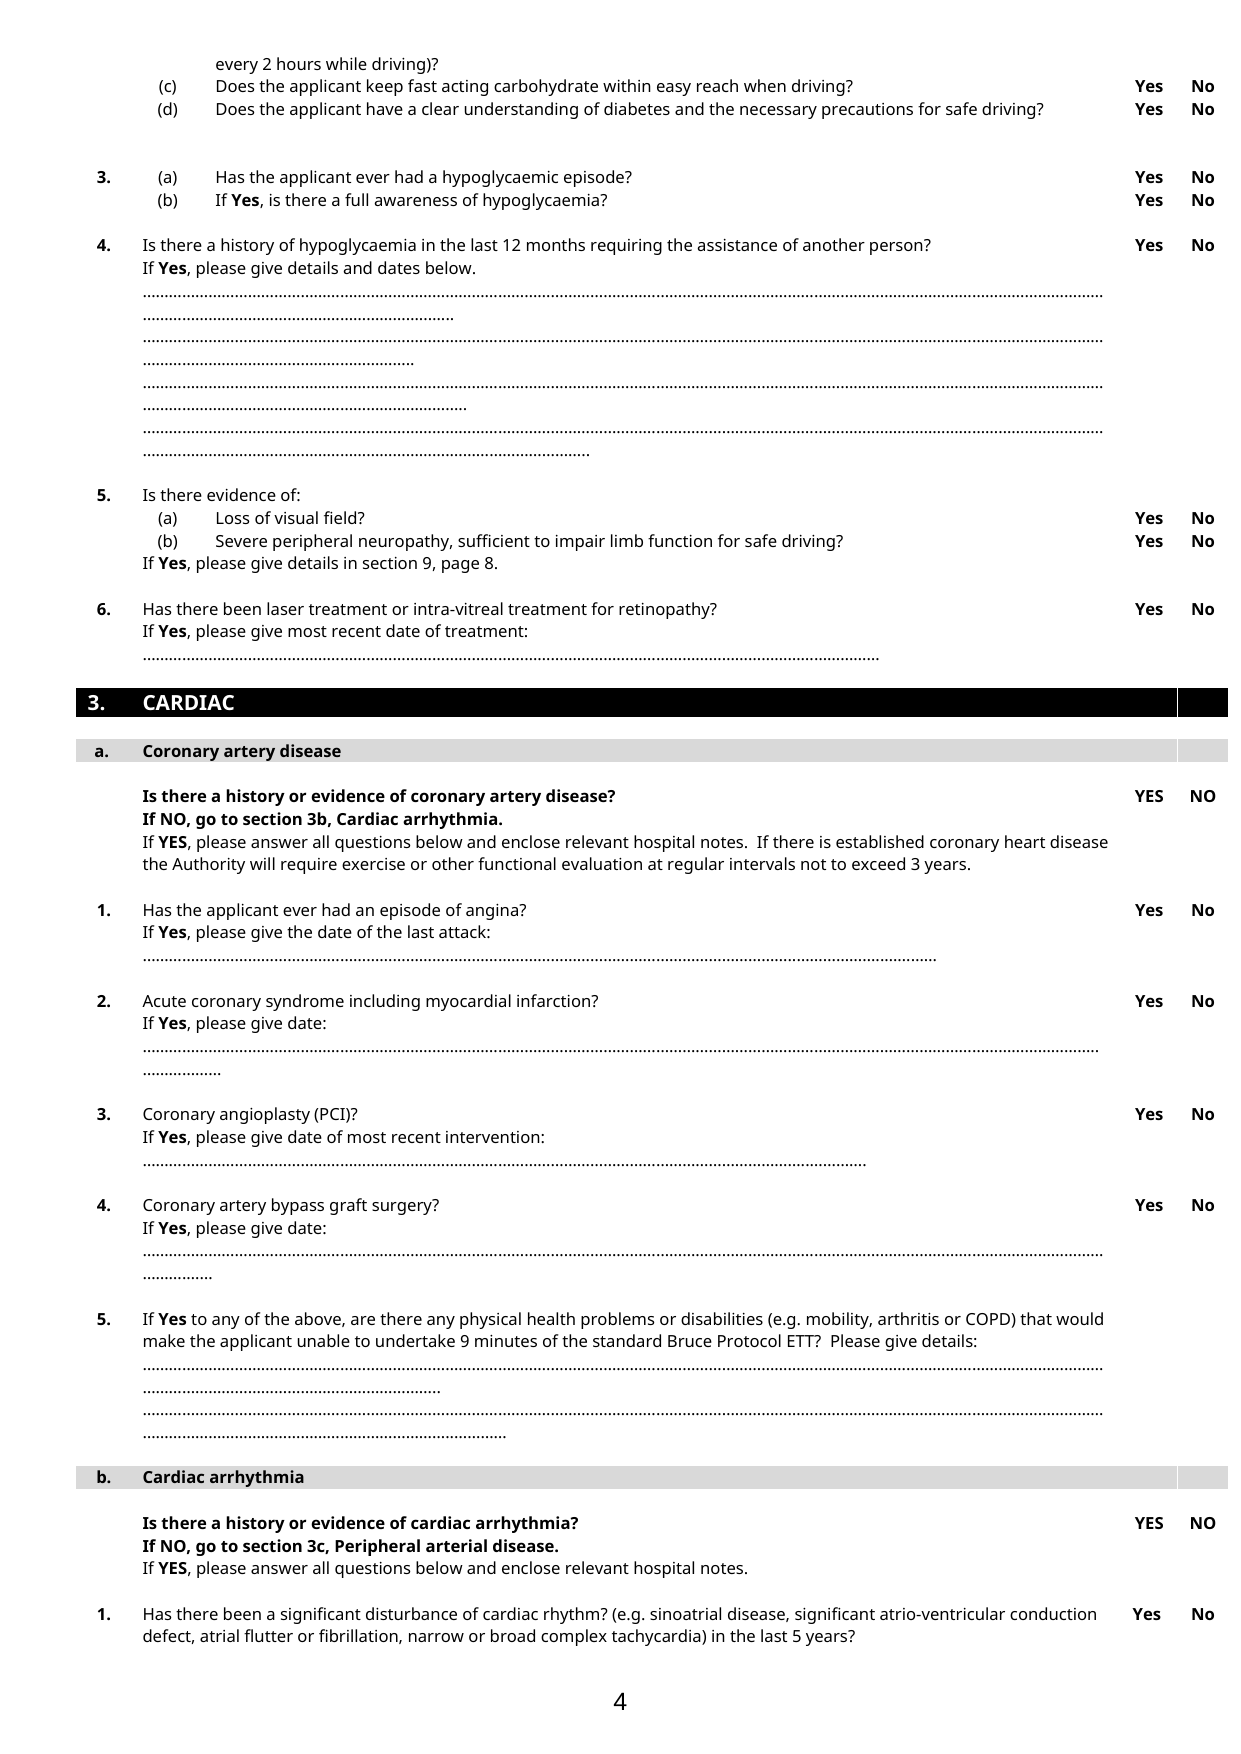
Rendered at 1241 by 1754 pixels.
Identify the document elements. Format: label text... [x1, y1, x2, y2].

table_cell No [1178, 1103, 1228, 1125]
table_cell [1178, 1012, 1228, 1080]
table_cell [1178, 830, 1228, 876]
table_cell [76, 830, 131, 876]
table_cell [131, 575, 1120, 597]
table_cell (a) [131, 507, 204, 529]
table_cell [1120, 666, 1177, 688]
table_cell [76, 529, 131, 552]
table_cell [1178, 1580, 1228, 1602]
table_cell [1178, 1284, 1228, 1307]
table_cell No [1178, 98, 1228, 143]
table_cell If Yes, please give date of most recent intervention: ……………………………………………………………………………………………………………………………………..…………. [131, 1125, 1120, 1171]
table_cell 3. [76, 166, 131, 189]
table_cell If Yes to any of the above, are there any physical health problems or disabilities (e.g. mobility, arthritis or COPD) that would make the applicant unable to undertake 9 minutes of the standard Bruce Protocol ETT? Please give details: ……………………………………………………………………………………………………………………………………………………………………………………………………………………………………………………………..………………………………………………………………………………………………………………………………………………………………………………………………………………………………………………………………..………… [131, 1307, 1120, 1443]
table_cell If NO, go to section 3c, Peripheral arterial disease. [131, 1534, 1120, 1557]
table_cell [76, 552, 131, 575]
table_cell [76, 507, 131, 529]
table_cell (b) [131, 189, 204, 234]
table_cell [1178, 739, 1228, 762]
table_cell Yes [1120, 898, 1177, 921]
table_cell 2. [76, 989, 131, 1012]
table_cell [1178, 552, 1228, 575]
table_cell Is there a history or evidence of coronary artery disease? [131, 785, 1120, 807]
table_cell [1120, 1216, 1177, 1284]
table_cell Coronary artery bypass graft surgery? [131, 1194, 1120, 1216]
table_cell [76, 1557, 131, 1579]
table_cell [76, 575, 131, 597]
table_cell [1178, 808, 1228, 830]
table_cell Yes [1120, 507, 1177, 529]
table_cell Yes [1120, 166, 1177, 189]
table_cell [1120, 53, 1177, 75]
table_cell [1120, 717, 1177, 739]
table_cell [1120, 1080, 1177, 1103]
table_cell 3. [76, 688, 131, 717]
table_cell [1178, 1125, 1228, 1171]
table_cell 5. [76, 484, 131, 507]
table_cell Has there been laser treatment or intra-vitreal treatment for retinopathy? If Yes, please give most recent date of treatment: …………………………………………………………………………………………………………………………………………………… [131, 598, 1120, 666]
table_cell [76, 1080, 131, 1103]
table_cell [76, 143, 131, 166]
table_cell [1178, 53, 1228, 75]
table_cell [1120, 739, 1177, 762]
table_cell [1120, 1307, 1177, 1443]
table_cell [76, 53, 131, 75]
table_cell If YES, please answer all questions below and enclose relevant hospital notes. [131, 1557, 1120, 1579]
table_cell YES [1120, 1511, 1177, 1534]
table_cell If Yes, is there a full awareness of hypoglycaemia? [204, 189, 1120, 234]
table_cell [1120, 808, 1177, 830]
table_cell No [1178, 1602, 1228, 1648]
table_cell [131, 1489, 1120, 1511]
table_cell [1120, 484, 1177, 507]
table_cell Severe peripheral neuropathy, sufficient to impair limb function for safe driving? [204, 529, 1120, 552]
table_cell [76, 1648, 131, 1670]
table_cell [131, 1648, 1120, 1670]
table_cell [1120, 921, 1177, 966]
table_cell 4. [76, 234, 131, 484]
table_cell [76, 762, 131, 785]
table_cell No [1178, 166, 1228, 189]
table_cell [1178, 1534, 1228, 1557]
table_cell [131, 666, 1120, 688]
table_cell [76, 1443, 131, 1466]
table_cell [1178, 876, 1228, 898]
table_cell b. [76, 1466, 131, 1489]
table_cell [1120, 575, 1177, 597]
table_cell [76, 966, 131, 989]
table_cell [131, 1080, 1120, 1103]
table_cell Does the applicant have a clear understanding of diabetes and the necessary precautions for safe driving? [204, 98, 1120, 143]
table_cell [131, 762, 1120, 785]
table_cell [76, 666, 131, 688]
table_cell [76, 1125, 131, 1171]
table_cell No [1178, 1194, 1228, 1216]
table_cell [76, 808, 131, 830]
table_cell Has the applicant ever had an episode of angina? [131, 898, 1120, 921]
table_cell Yes [1120, 529, 1177, 552]
table_cell Does the applicant keep fast acting carbohydrate within easy reach when driving? [204, 75, 1120, 98]
table_cell Yes [1120, 234, 1177, 484]
table_cell [76, 1489, 131, 1511]
table_cell If NO, go to section 3b, Cardiac arrhythmia. [131, 808, 1120, 830]
table_cell [76, 876, 131, 898]
table_cell NO [1178, 1511, 1228, 1534]
table_cell No [1178, 989, 1228, 1012]
table_cell 3. [76, 1103, 131, 1125]
table_cell [1178, 717, 1228, 739]
table_cell [76, 921, 131, 966]
table_cell Yes [1120, 189, 1177, 234]
table_cell No [1178, 507, 1228, 529]
table_cell [1178, 762, 1228, 785]
table_cell If YES, please answer all questions below and enclose relevant hospital notes. If there is established coronary heart disease the Authority will require exercise or other functional evaluation at regular intervals not to exceed 3 years. [131, 830, 1120, 876]
table_cell [1120, 830, 1177, 876]
table_cell [1120, 1580, 1177, 1602]
table_cell No [1178, 898, 1228, 921]
table_cell [1120, 1466, 1177, 1489]
table_cell [1178, 1557, 1228, 1579]
table_cell [76, 1012, 131, 1080]
table_cell [1178, 666, 1228, 688]
table_cell [1120, 1648, 1177, 1670]
table_cell Has the applicant ever had a hypoglycaemic episode? [204, 166, 1120, 189]
table_cell CARDIAC [131, 688, 1120, 717]
table_cell [76, 189, 131, 234]
table_cell [1120, 552, 1177, 575]
table_cell Is there evidence of: [131, 484, 1120, 507]
table_cell [1120, 1171, 1177, 1193]
table_cell [204, 143, 1120, 166]
table_cell [1178, 1443, 1228, 1466]
table_cell [1178, 484, 1228, 507]
table_cell every 2 hours while driving)? [204, 53, 1120, 75]
table_cell [131, 717, 1120, 739]
table_cell No [1178, 75, 1228, 98]
table_cell [1120, 143, 1177, 166]
table_cell a. [76, 739, 131, 762]
table_cell [1120, 688, 1177, 717]
table_cell [131, 143, 204, 166]
table_cell [1120, 1443, 1177, 1466]
table_cell Yes [1120, 1103, 1177, 1125]
table_cell Loss of visual field? [204, 507, 1120, 529]
table_cell [1178, 1307, 1228, 1443]
table_cell 1. [76, 1602, 131, 1648]
table_cell [76, 1534, 131, 1557]
table_cell [1120, 1557, 1177, 1579]
table_cell If Yes, please give date: ………………………………………………………………………………………………………………………………………………………………………………………………..……………… [131, 1012, 1120, 1080]
table_cell Yes [1120, 989, 1177, 1012]
table_cell No [1178, 234, 1228, 484]
table_cell NO [1178, 785, 1228, 807]
table_cell [76, 98, 131, 143]
table_cell [1120, 966, 1177, 989]
table_cell Is there a history of hypoglycaemia in the last 12 months requiring the assistance of another person? If Yes, please give details and dates below. …………………………………………………………………………………………………………………………………………………………………………………………………………………………………………………………..…...………………………………………………………………………………………………………………………………………………………………………………………………………………………………………………………..…………………………………………………………………………………………………………………………………………………………………………………………………………………………………………………………………..……………………………………………………………………………………………………………………………………………………………………………………………………………………………………………………………….………………………….. [131, 234, 1120, 484]
table_cell [1178, 966, 1228, 989]
table_cell [76, 1580, 131, 1602]
table_cell [1120, 762, 1177, 785]
table_cell [1120, 1489, 1177, 1511]
table_cell Yes [1120, 75, 1177, 98]
table_cell (d) [131, 98, 204, 143]
table_cell [1120, 1012, 1177, 1080]
table_cell Cardiac arrhythmia [131, 1466, 1120, 1489]
table_cell [1120, 1534, 1177, 1557]
table_cell If Yes, please give details in section 9, page 8. [131, 552, 1120, 575]
table_cell (a) [131, 166, 204, 189]
table_cell Is there a history or evidence of cardiac arrhythmia? [131, 1511, 1120, 1534]
table_cell (b) [131, 529, 204, 552]
table_cell Coronary artery disease [131, 739, 1120, 762]
table_cell [1120, 876, 1177, 898]
table_cell Yes [1120, 98, 1177, 143]
table_cell No [1178, 189, 1228, 234]
table_cell [131, 876, 1120, 898]
table_cell [1178, 1216, 1228, 1284]
table_cell No [1178, 529, 1228, 552]
table_cell [131, 1171, 1120, 1193]
table_cell [1120, 1284, 1177, 1307]
table_cell Yes [1120, 1194, 1177, 1216]
table_cell [76, 717, 131, 739]
table_cell [76, 1511, 131, 1534]
table_cell [131, 1580, 1120, 1602]
table_cell [1178, 575, 1228, 597]
table_cell Yes [1120, 1602, 1177, 1648]
table_cell Coronary angioplasty (PCI)? [131, 1103, 1120, 1125]
table_cell If Yes, please give the date of the last attack: …………………………………………………………………………………………………………………………………..………………..………… [131, 921, 1120, 966]
table_cell 1. [76, 898, 131, 921]
table_cell [131, 1284, 1120, 1307]
table_cell [131, 966, 1120, 989]
table_cell Yes [1120, 598, 1177, 666]
table_cell [1178, 921, 1228, 966]
table_cell [76, 1284, 131, 1307]
table_cell Has there been a significant disturbance of cardiac rhythm? (e.g. sinoatrial disease, significant atrio-ventricular conduction defect, atrial flutter or fibrillation, narrow or broad complex tachycardia) in the last 5 years? [131, 1602, 1120, 1648]
table_cell (c) [131, 75, 204, 98]
table_cell [76, 785, 131, 807]
table_cell [1178, 688, 1228, 717]
table_cell Acute coronary syndrome including myocardial infarction? [131, 989, 1120, 1012]
table_cell [131, 1443, 1120, 1466]
table_cell [76, 75, 131, 98]
table_cell YES [1120, 785, 1177, 807]
table_cell [1178, 1466, 1228, 1489]
table_cell [1178, 143, 1228, 166]
table_cell 6. [76, 598, 131, 666]
table_cell [76, 1216, 131, 1284]
table_cell [76, 1171, 131, 1193]
table_cell [1178, 1489, 1228, 1511]
table_cell No [1178, 598, 1228, 666]
table_cell [1120, 1125, 1177, 1171]
table_cell [1178, 1171, 1228, 1193]
table_cell [1178, 1648, 1228, 1670]
table_cell [1178, 1080, 1228, 1103]
table_cell 5. [76, 1307, 131, 1443]
table_cell [131, 53, 204, 75]
table_cell If Yes, please give date: ………………………………………………………………………………………………………………………………………………………………………………………………………….…… [131, 1216, 1120, 1284]
table_cell 4. [76, 1194, 131, 1216]
